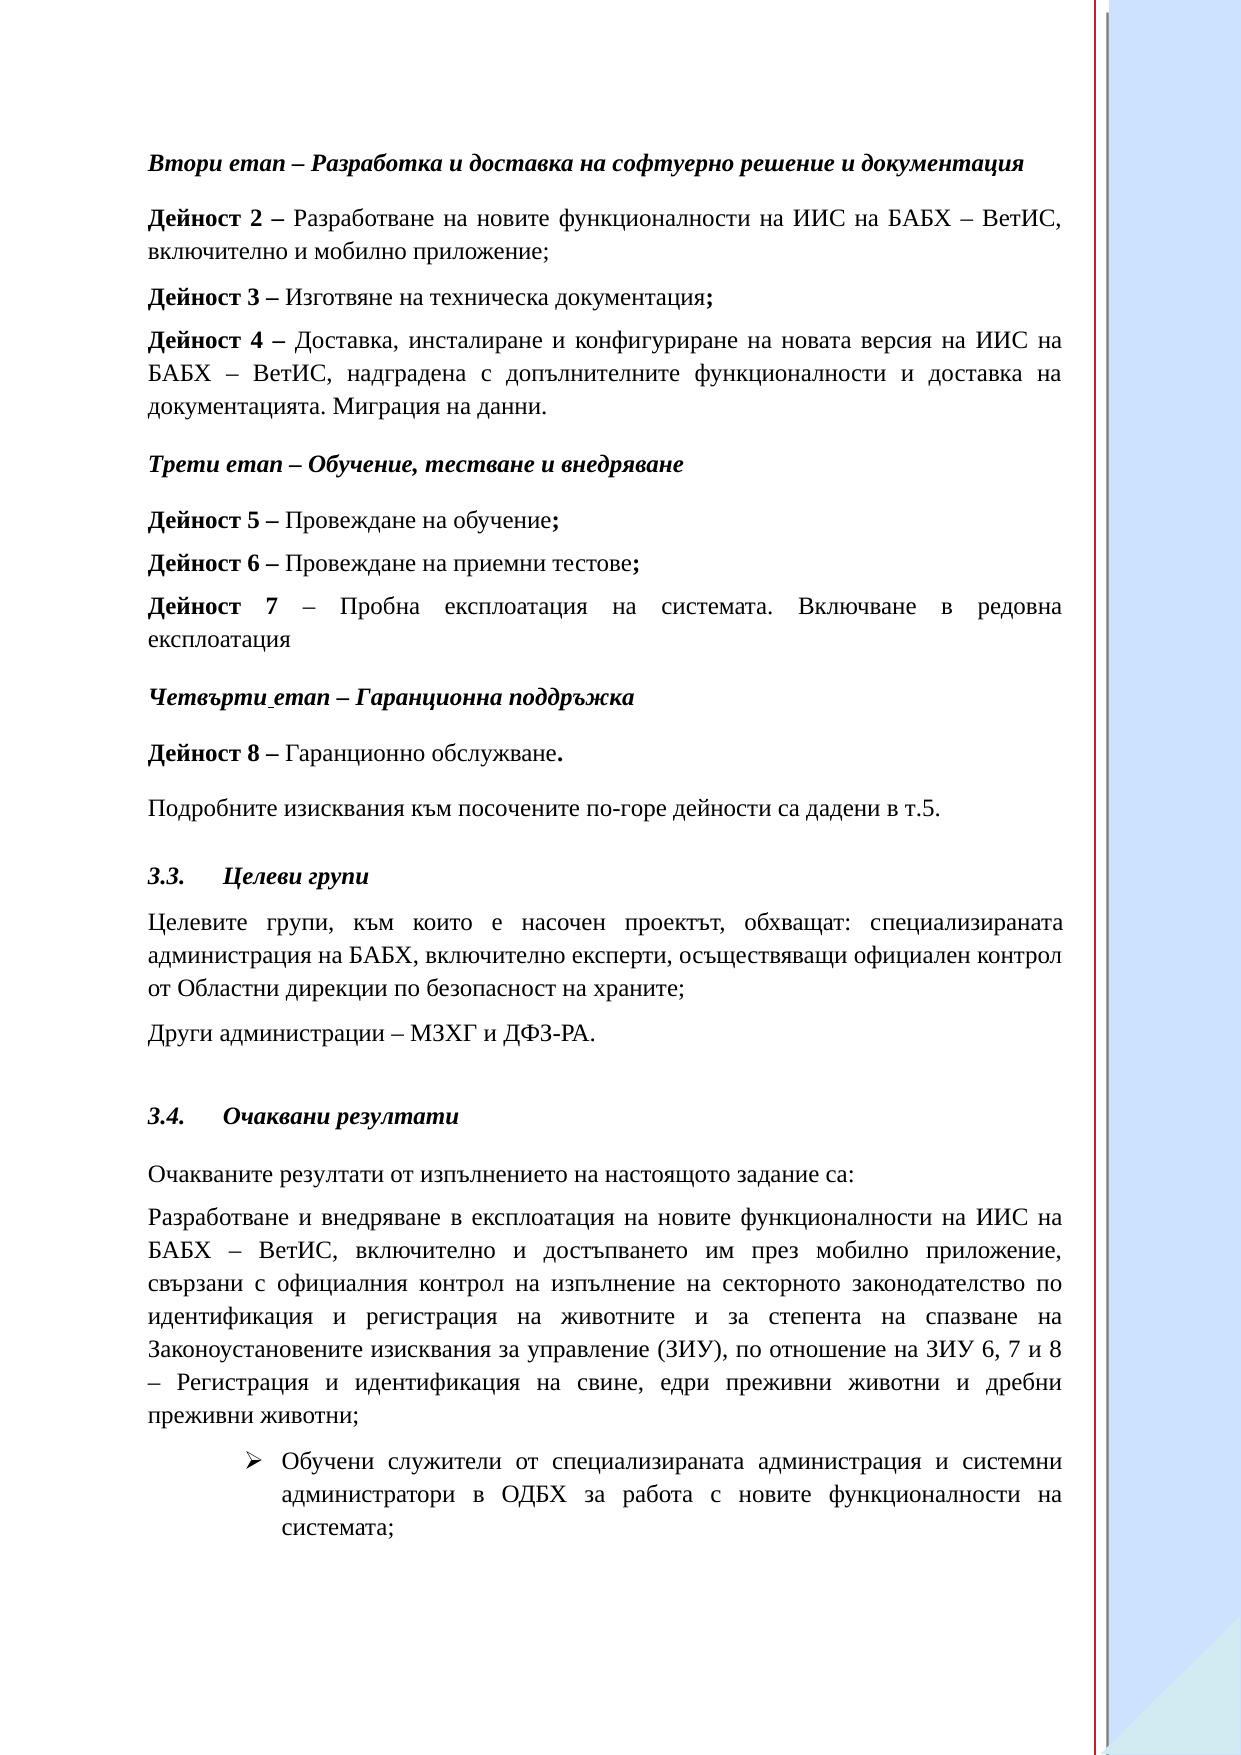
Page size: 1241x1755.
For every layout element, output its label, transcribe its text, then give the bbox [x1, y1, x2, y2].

text Разработване и внедряване в експлоатация на новите функционалности на ИИС на БАБХ – ВетИС, включително и достъпването им през мобилно приложение, свързани с официалния контрол на изпълнение на секторното законодателство по идентификация и регистрация на животните и за степента на спазване на Законоустановените изисквания за управление (ЗИУ), по отношение на ЗИУ 6, 7 и 8 – Регистрация и идентификация на свине, едри преживни животни и дребни преживни животни; [148, 1202, 1063, 1429]
text Очакваните резултати от изпълнението на настоящото задание са: [148, 1159, 1063, 1188]
text Други администрации – МЗХГ и ДФЗ-РА. [148, 1018, 1063, 1047]
subtitle Трети етап – Обучение, тестване и внедряване [148, 449, 1063, 478]
text Дейност 5 – Провеждане на обучение; [148, 505, 1063, 533]
subtitle Очаквани резултати [148, 1101, 1063, 1130]
text Дейност 2 – Разработване на новите функционалности на ИИС на БАБХ – ВетИС, включително и мобилно приложение; [148, 203, 1063, 265]
subtitle Целеви групи [148, 861, 1063, 890]
subtitle Втори етап – Разработка и доставка на софтуерно решение и документация [148, 148, 1063, 176]
text Целевите групи, към които е насочен проектът, обхващат: специализираната администрация на БАБХ, включително експерти, осъществяващи официален контрол от Областни дирекции по безопасност на храните; [148, 907, 1063, 1002]
text Дейност 3 – Изготвяне на техническа документация; [148, 282, 1063, 311]
list Обучени служители от специализираната администрация и системни администратори в ОДБХ за работа с новите функционалности на системата; [244, 1446, 1063, 1541]
text Дейност 8 – Гаранционно обслужване. [148, 738, 1063, 766]
text Подробните изисквания към посочените по-горе дейности са дадени в т.5. [148, 793, 1063, 822]
text Дейност 7 – Пробна експлоатация на системата. Включване в редовна експлоатация [148, 591, 1063, 653]
subtitle Четвърти етап – Гаранционна поддръжка [148, 682, 1063, 711]
text Дейност 6 – Провеждане на приемни тестове; [148, 548, 1063, 577]
list Осигурена гаранционна поддръжка на надградената част от системата. [244, 1566, 1063, 1594]
text Дейност 4 – Доставка, инсталиране и конфигуриране на новата версия на ИИС на БАБХ – ВетИС, надградена с допълнителните функционалности и доставка на документацията. Миграция на данни. [148, 325, 1063, 420]
